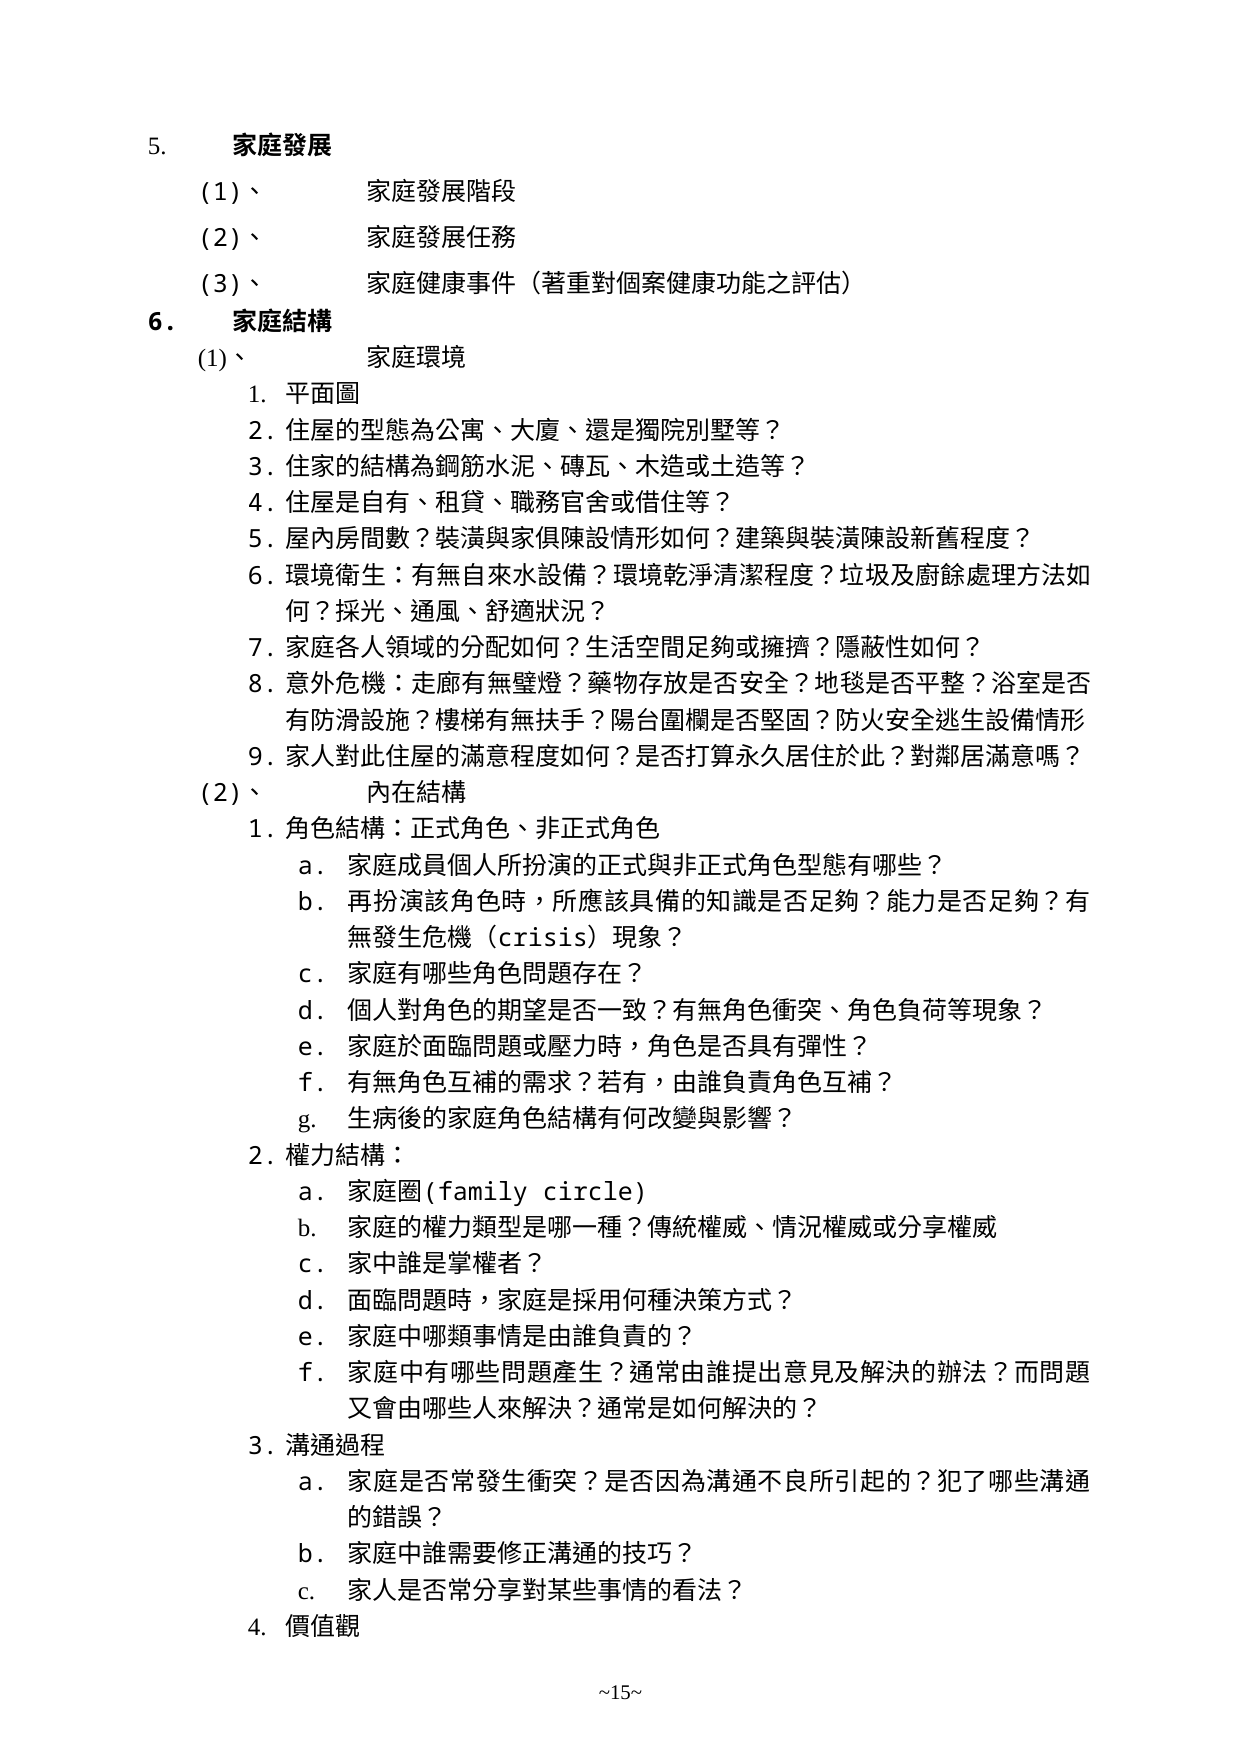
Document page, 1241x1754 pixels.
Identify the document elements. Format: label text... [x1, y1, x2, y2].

list 家庭圈(family circle) [298, 1171, 1092, 1208]
list 家庭成員個人所扮演的正式與非正式角色型態有哪些？ [298, 845, 1092, 881]
list 環境衛生：有無自來水設備？環境乾淨清潔程度？垃圾及廚餘處理方法如何？採光、通風、舒適狀況？ [248, 555, 1092, 628]
list 家庭結構 [148, 301, 1092, 338]
list 個人對角色的期望是否一致？有無角色衝突、角色負荷等現象？ [298, 990, 1092, 1026]
list 屋內房間數？裝潢與家俱陳設情形如何？建築與裝潢陳設新舊程度？ [248, 519, 1092, 555]
list 家庭健康事件（著重對個案健康功能之評估） [198, 256, 1092, 301]
list 面臨問題時，家庭是採用何種決策方式？ [298, 1280, 1092, 1316]
list 家庭有哪些角色問題存在？ [298, 954, 1092, 990]
list 家人對此住屋的滿意程度如何？是否打算永久居住於此？對鄰居滿意嗎？ [248, 736, 1092, 773]
list 家人是否常分享對某些事情的看法？ [298, 1570, 1092, 1606]
list 意外危機：走廊有無璧燈？藥物存放是否安全？地毯是否平整？浴室是否有防滑設施？樓梯有無扶手？陽台圍欄是否堅固？防火安全逃生設備情形 [248, 664, 1092, 736]
list 家庭於面臨問題或壓力時，角色是否具有彈性？ [298, 1026, 1092, 1063]
list 生病後的家庭角色結構有何改變與影響？ [298, 1099, 1092, 1135]
list 家庭環境 [198, 338, 1092, 374]
list 有無角色互補的需求？若有，由誰負責角色互補？ [298, 1063, 1092, 1099]
list 家庭各人領域的分配如何？生活空間足夠或擁擠？隱蔽性如何？ [248, 628, 1092, 664]
list 家庭發展 [148, 118, 1092, 164]
list 內在結構 [198, 773, 1092, 809]
list 價值觀 [248, 1606, 1092, 1643]
list 家庭中有哪些問題產生？通常由誰提出意見及解決的辦法？而問題又會由哪些人來解決？通常是如何解決的？ [298, 1353, 1092, 1425]
list 住屋的型態為公寓、大廈、還是獨院別墅等？ [248, 410, 1092, 446]
list 家中誰是掌權者？ [298, 1244, 1092, 1280]
list 住家的結構為鋼筋水泥、磚瓦、木造或土造等？ [248, 446, 1092, 483]
list 家庭中哪類事情是由誰負責的？ [298, 1316, 1092, 1353]
list 平面圖 [248, 374, 1092, 410]
list 權力結構： [248, 1135, 1092, 1171]
list 家庭發展階段 [198, 164, 1092, 210]
list 家庭的權力類型是哪一種？傳統權威、情況權威或分享權威 [298, 1208, 1092, 1244]
list 溝通過程 [248, 1425, 1092, 1461]
list 住屋是自有、租貸、職務官舍或借住等？ [248, 483, 1092, 519]
list 角色結構：正式角色、非正式角色 [248, 809, 1092, 845]
list 家庭是否常發生衝突？是否因為溝通不良所引起的？犯了哪些溝通的錯誤？ [298, 1461, 1092, 1534]
list 家庭中誰需要修正溝通的技巧？ [298, 1534, 1092, 1570]
list 再扮演該角色時，所應該具備的知識是否足夠？能力是否足夠？有無發生危機（crisis）現象？ [298, 881, 1092, 954]
list 家庭發展任務 [198, 210, 1092, 256]
